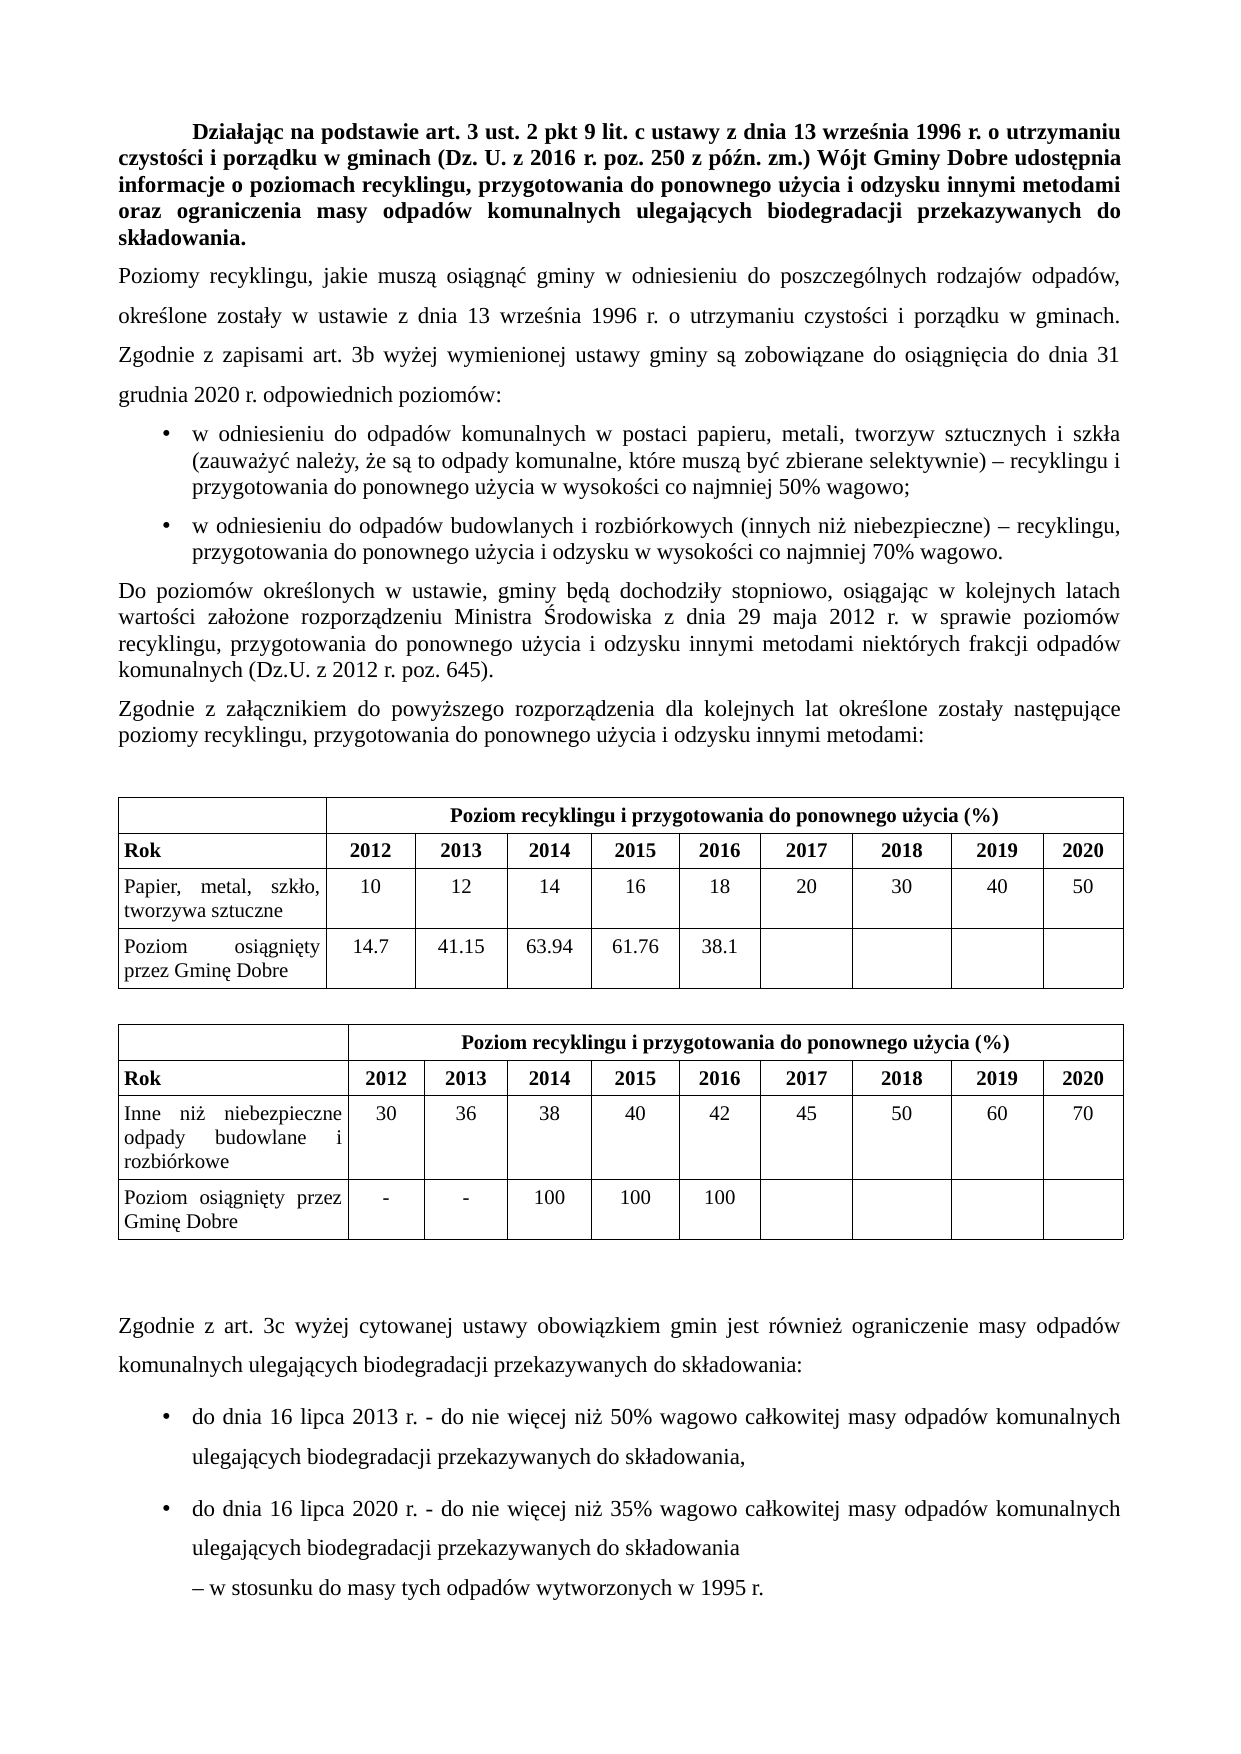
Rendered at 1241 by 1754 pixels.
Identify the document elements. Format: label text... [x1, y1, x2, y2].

text Do poziomów określonych w ustawie, gminy będą dochodziły stopniowo, osiągając w kolejnych latach wartości założone rozporządzeniu Ministra Środowiska z dnia 29 maja 2012 r. w sprawie poziomów recyklingu, przygotowania do ponownego użycia i odzysku innymi metodami niektórych frakcji odpadów komunalnych (Dz.U. z 2012 r. poz. 645). [118, 577, 1122, 682]
table_cell 2015 [592, 834, 679, 868]
table_cell 100 [508, 1180, 591, 1239]
table_cell 2018 [853, 1061, 951, 1095]
table_cell 20 [761, 869, 852, 928]
text – w stosunku do masy tych odpadów wytworzonych w 1995 r. [118, 1574, 1122, 1600]
table_cell 2014 [508, 1061, 591, 1095]
table_header [119, 1025, 348, 1060]
table_cell 2017 [761, 1061, 852, 1095]
table_cell 42 [680, 1096, 760, 1179]
table_header Poziom recyklingu i przygotowania do ponownego użycia (%) [327, 798, 1123, 832]
table_cell 2020 [1044, 1061, 1123, 1095]
table_cell 14,7 [327, 929, 415, 987]
text Poziomy recyklingu, jakie muszą osiągnąć gminy w odniesieniu do poszczególnych rodzajów odpadów, określone zostały w ustawie z dnia 13 września 1996 r. o utrzymaniu czystości i porządku w gminach. Zgodnie z zapisami art. 3b wyżej wymienionej ustawy gminy są zobowiązane do osiągnięcia do dnia 31 grudnia 2020 r. odpowiednich poziomów: [118, 262, 1122, 407]
table_cell 45 [761, 1096, 852, 1179]
table_cell 50 [853, 1096, 951, 1179]
table_header Poziom recyklingu i przygotowania do ponownego użycia (%) [349, 1025, 1123, 1060]
text Zgodnie z załącznikiem do powyższego rozporządzenia dla kolejnych lat określone zostały następujące poziomy recyklingu, przygotowania do ponownego użycia i odzysku innymi metodami: [118, 695, 1122, 748]
table_cell 63,94 [508, 929, 591, 987]
table_cell - [349, 1180, 424, 1239]
table_cell 2019 [952, 1061, 1043, 1095]
table_cell 14 [508, 869, 591, 928]
table_cell Poziom osiągnięty przez Gminę Dobre [119, 929, 326, 987]
table_cell 2016 [680, 834, 760, 868]
table_cell [853, 929, 951, 987]
table_cell 61,76 [592, 929, 679, 987]
list w odniesieniu do odpadów komunalnych w postaci papieru, metali, tworzyw sztucznych i szkła (zauważyć należy, że są to odpady komunalne, które muszą być zbierane selektywnie) – recyklingu i przygotowania do ponownego użycia w wysokości co najmniej 50% wagowo; [162, 420, 1122, 499]
table_cell 50 [1044, 869, 1123, 928]
table_cell 16 [592, 869, 679, 928]
table_cell 2013 [416, 834, 507, 868]
table_cell 30 [853, 869, 951, 928]
table_cell 2012 [327, 834, 415, 868]
table_cell 2020 [1044, 834, 1123, 868]
table_cell 41,15 [416, 929, 507, 987]
table_cell [1044, 929, 1123, 987]
table_cell 2016 [680, 1061, 760, 1095]
table_cell 2012 [349, 1061, 424, 1095]
table_cell [853, 1180, 951, 1239]
table_cell 36 [425, 1096, 507, 1179]
table_cell Inne niż niebezpieczne odpady budowlane i rozbiórkowe [119, 1096, 348, 1179]
table_cell 2019 [952, 834, 1043, 868]
table_cell 38 [508, 1096, 591, 1179]
list do dnia 16 lipca 2020 r. - do nie więcej niż 35% wagowo całkowitej masy odpadów komunalnych ulegających biodegradacji przekazywanych do składowania [162, 1495, 1122, 1561]
table_cell 40 [592, 1096, 679, 1179]
table_cell 60 [952, 1096, 1043, 1179]
table_cell 70 [1044, 1096, 1123, 1179]
table_cell 18 [680, 869, 760, 928]
table_cell 100 [680, 1180, 760, 1239]
table_cell 38,1 [680, 929, 760, 987]
table_cell 12 [416, 869, 507, 928]
table_cell [952, 1180, 1043, 1239]
table_cell - [425, 1180, 507, 1239]
table_cell 100 [592, 1180, 679, 1239]
table_cell [1044, 1180, 1123, 1239]
table_cell 2014 [508, 834, 591, 868]
table_cell Rok [119, 1061, 348, 1095]
text Zgodnie z art. 3c wyżej cytowanej ustawy obowiązkiem gmin jest również ograniczenie masy odpadów komunalnych ulegających biodegradacji przekazywanych do składowania: [118, 1312, 1122, 1378]
table_cell Rok [119, 834, 326, 868]
table_cell [952, 929, 1043, 987]
table_cell 2017 [761, 834, 852, 868]
list w odniesieniu do odpadów budowlanych i rozbiórkowych (innych niż niebezpieczne) – recyklingu, przygotowania do ponownego użycia i odzysku w wysokości co najmniej 70% wagowo. [162, 512, 1122, 564]
text Działając na podstawie art. 3 ust. 2 pkt 9 lit. c ustawy z dnia 13 września 1996 r. o utrzymaniu czystości i porządku w gminach (Dz. U. z 2016 r. poz. 250 z późn. zm.) Wójt Gminy Dobre udostępnia informacje o poziomach recyklingu, przygotowania do ponownego użycia i odzysku innymi metodami oraz ograniczenia masy odpadów komunalnych ulegających biodegradacji przekazywanych do składowania. [118, 118, 1122, 250]
table_cell 10 [327, 869, 415, 928]
table_cell Papier, metal, szkło, tworzywa sztuczne [119, 869, 326, 928]
table_cell 30 [349, 1096, 424, 1179]
table_cell Poziom osiągnięty przez Gminę Dobre [119, 1180, 348, 1239]
table_cell 2018 [853, 834, 951, 868]
table_cell [761, 1180, 852, 1239]
table_header [119, 798, 326, 832]
list do dnia 16 lipca 2013 r. - do nie więcej niż 50% wagowo całkowitej masy odpadów komunalnych ulegających biodegradacji przekazywanych do składowania, [162, 1403, 1122, 1469]
table_cell 40 [952, 869, 1043, 928]
table_cell [761, 929, 852, 987]
table_cell 2015 [592, 1061, 679, 1095]
table_cell 2013 [425, 1061, 507, 1095]
